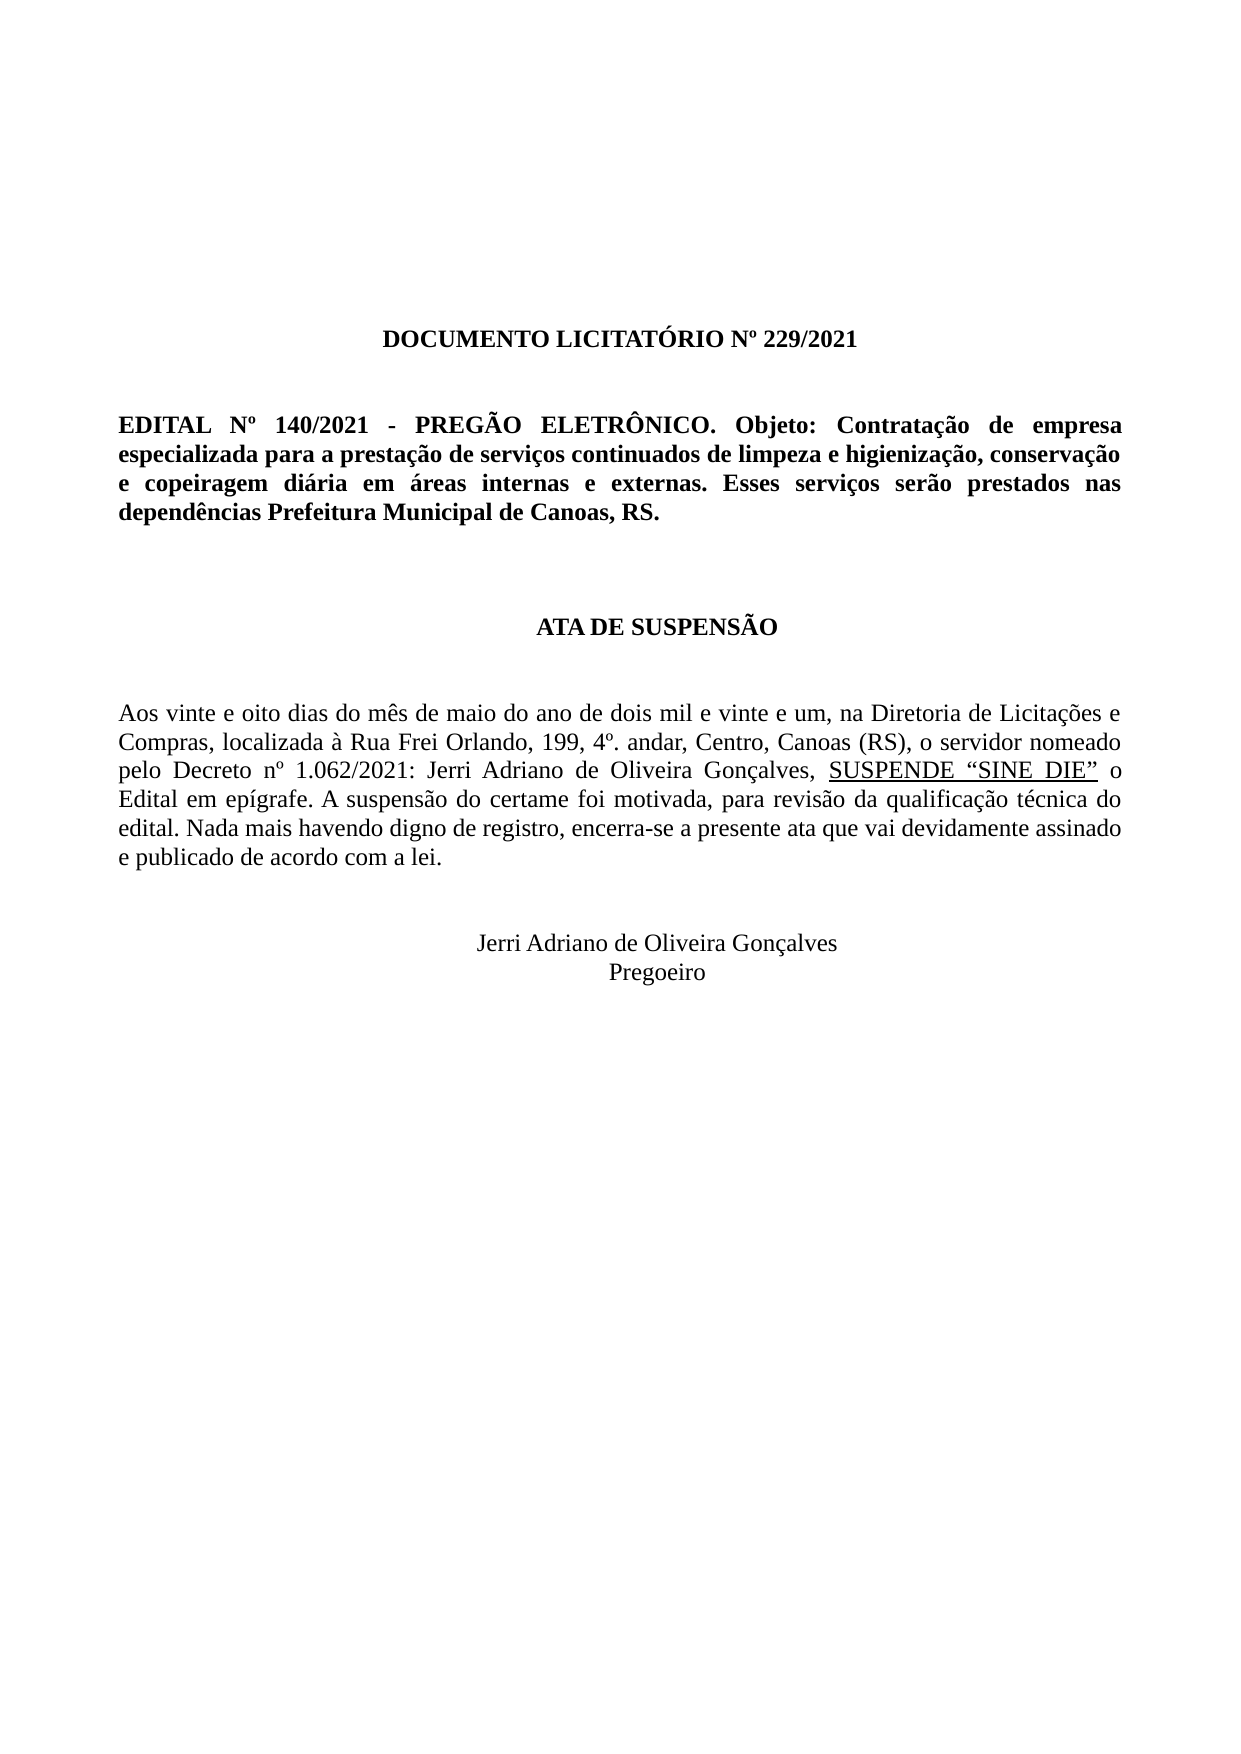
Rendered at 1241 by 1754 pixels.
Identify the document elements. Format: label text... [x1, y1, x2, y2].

text EDITAL Nº 140/2021 - PREGÃO ELETRÔNICO. Objeto: Contratação de empresa especializada para a prestação de serviços continuados de limpeza e higienização, conservação e copeiragem diária em áreas internas e externas. Esses serviços serão prestados nas dependências Prefeitura Municipal de Canoas, RS. [118, 410, 1122, 525]
text Pregoeiro [118, 957, 1122, 985]
text ATA DE SUSPENSÃO [118, 612, 1122, 640]
text DOCUMENTO LICITATÓRIO Nº 229/2021 [118, 324, 1122, 353]
text Jerri Adriano de Oliveira Gonçalves [118, 928, 1122, 957]
text Aos vinte e oito dias do mês de maio do ano de dois mil e vinte e um, na Diretoria de Licitações e Compras, localizada à Rua Frei Orlando, 199, 4º. andar, Centro, Canoas (RS), o servidor nomeado pelo Decreto nº 1.062/2021: Jerri Adriano de Oliveira Gonçalves, SUSPENDE “SINE DIE” o Edital em epígrafe. A suspensão do certame foi motivada, para revisão da qualificação técnica do edital. Nada mais havendo digno de registro, encerra-se a presente ata que vai devidamente assinado e publicado de acordo com a lei. [118, 698, 1122, 870]
